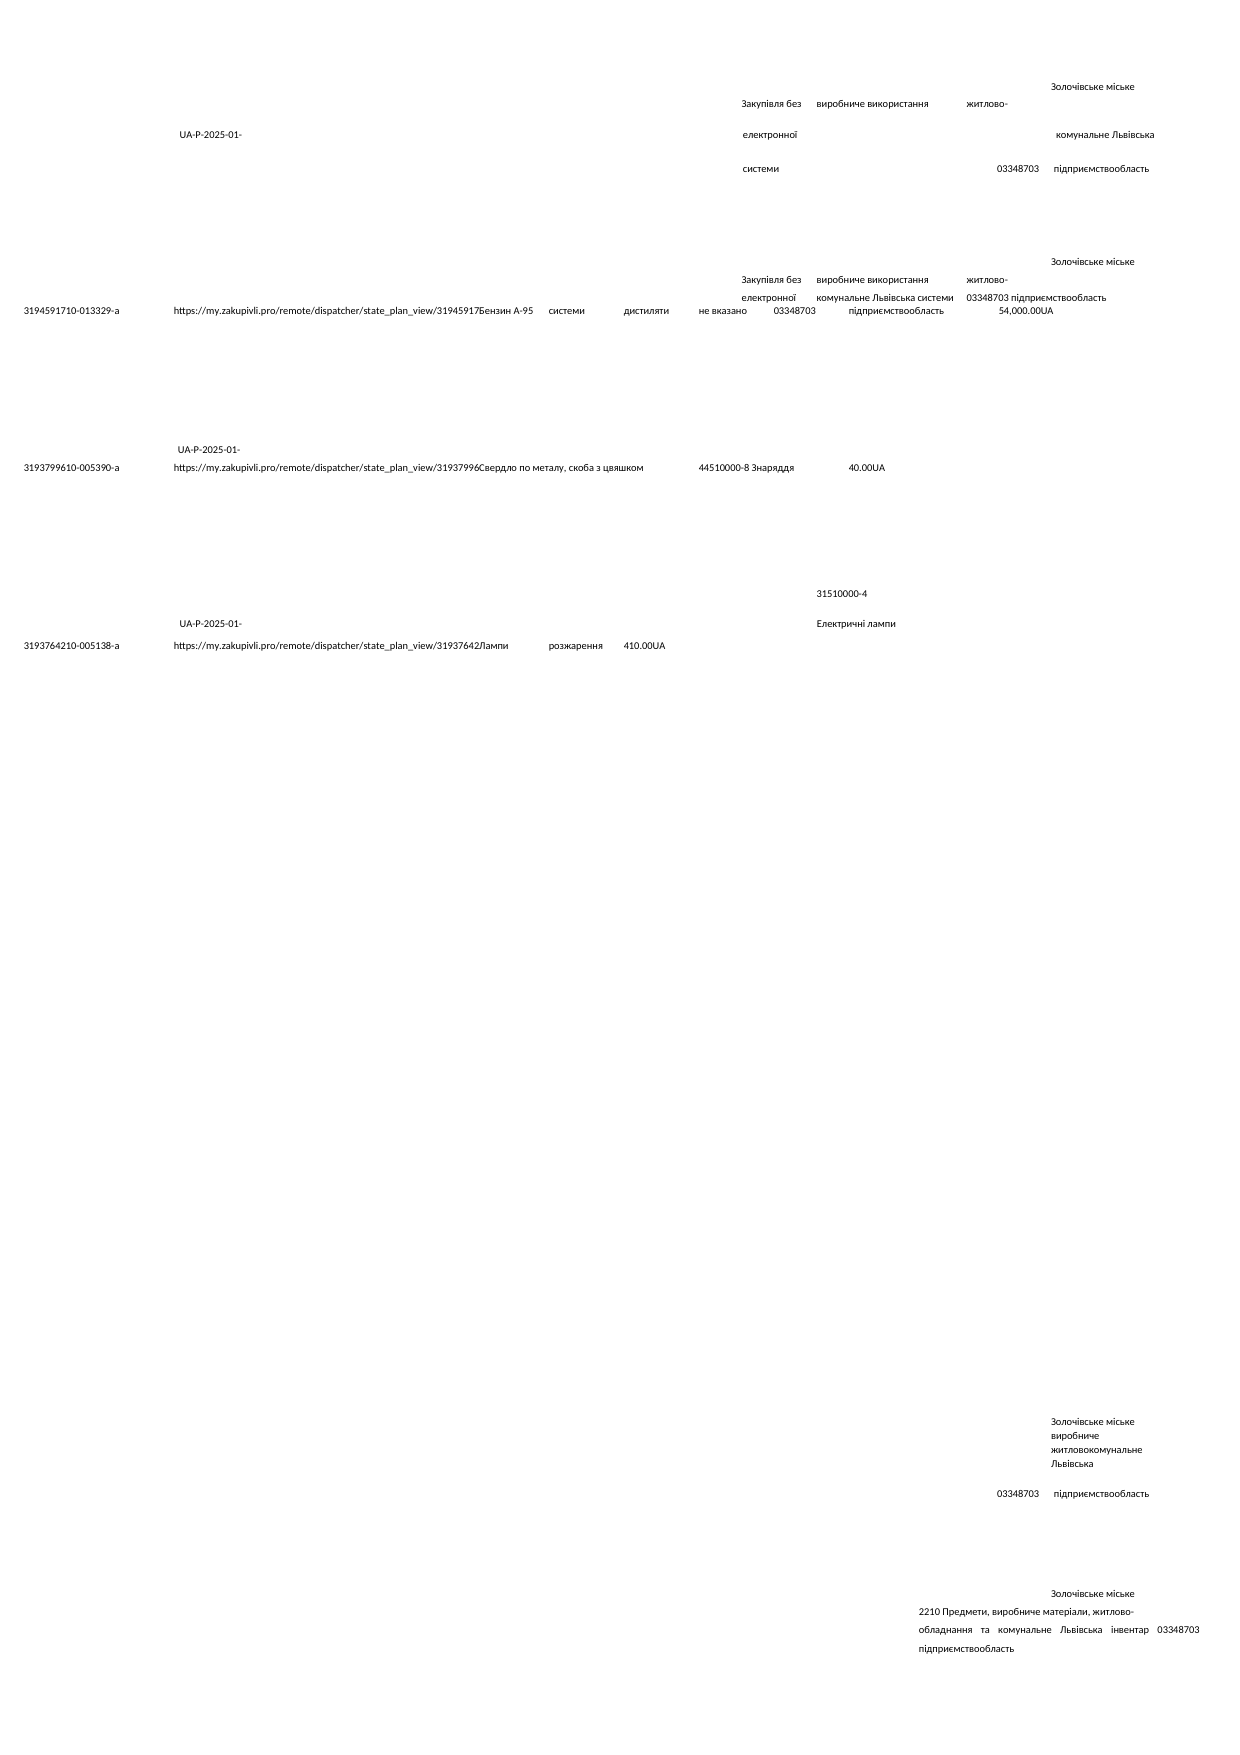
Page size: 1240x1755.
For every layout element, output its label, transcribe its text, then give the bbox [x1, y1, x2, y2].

text UA-P-2025-01- [178, 443, 1239, 456]
list 3193799610-005390-a https://my.zakupivli.pro/remote/dispatcher/state_plan_view/31937996Свердло по металу, скоба з цвяшком 44510000-8 Знаряддя 40.00UA [0, 461, 1239, 474]
text 31510000-4 [555, 587, 1128, 600]
list 3194591710-013329-a https://my.zakupivli.pro/remote/dispatcher/state_plan_view/31945917Бензин А-95 системи дистиляти не вказано 03348703 підприємствообласть 54,000.00UA [0, 304, 1239, 317]
list 3193764210-005138-a https://my.zakupivli.pro/remote/dispatcher/state_plan_view/31937642Лампи розжарення 410.00UA [0, 640, 1239, 652]
text UA-P-2025-01- Електричні лампи [23, 605, 1239, 633]
